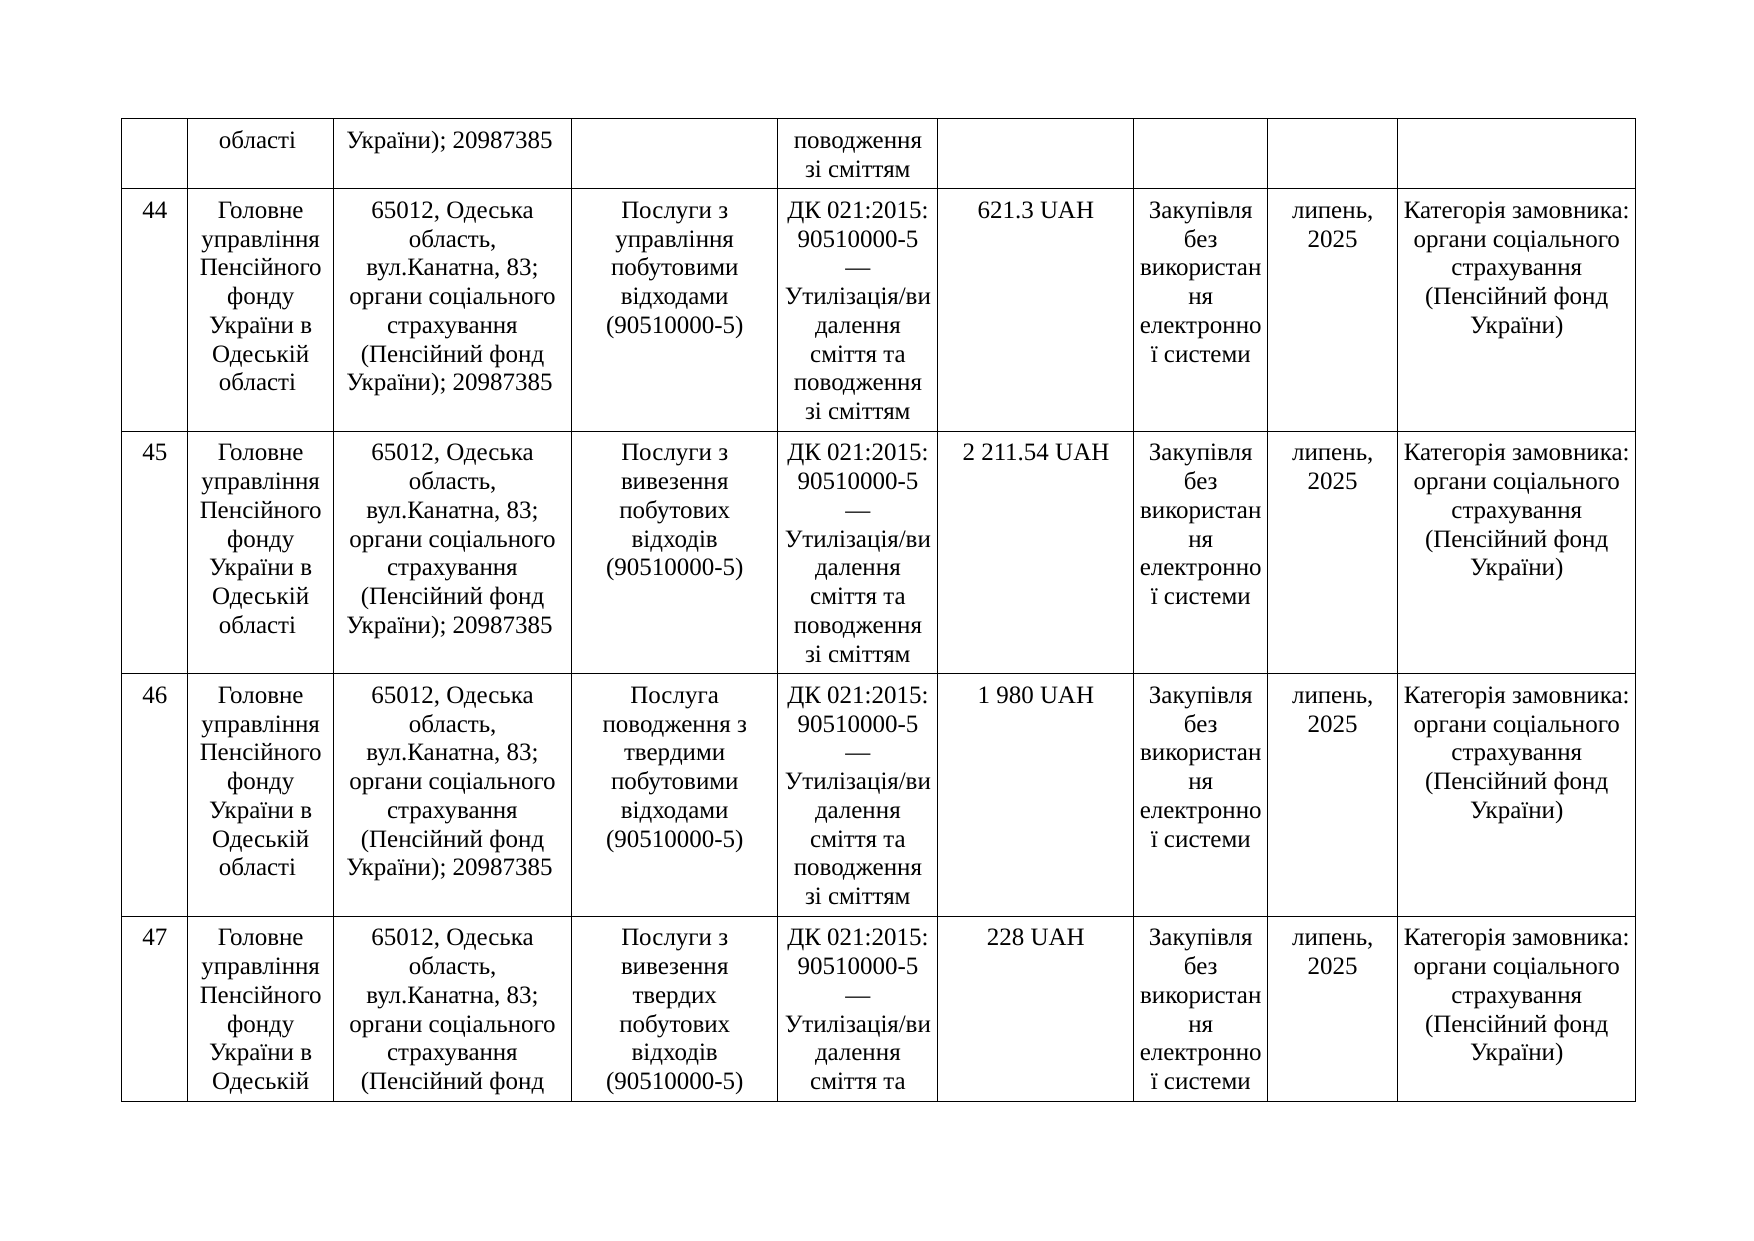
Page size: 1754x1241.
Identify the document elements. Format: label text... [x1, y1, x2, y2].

table_cell Категорія замовника: органи соціального страхування (Пенсійний фонд України) [1398, 432, 1635, 673]
table_cell липень, 2025 [1268, 674, 1397, 916]
table_cell Категорія замовника: органи соціального страхування (Пенсійний фонд України) [1398, 674, 1635, 916]
table_cell Головне управління Пенсійного фонду України в Одеській області [188, 674, 333, 916]
table_cell ДК 021:2015: 90510000-5 — Утилізація/видалення сміття та поводження зі сміттям [778, 189, 937, 431]
table_cell [1268, 119, 1397, 188]
table_cell [938, 119, 1133, 188]
table_cell 45 [122, 432, 187, 673]
table_cell Послуга поводження з твердими побутовими відходами (90510000-5) [572, 674, 777, 916]
table_cell липень, 2025 [1268, 432, 1397, 673]
table_cell Закупівля без використання електронної системи [1134, 189, 1267, 431]
table_cell Послуги з управління побутовими відходами (90510000-5) [572, 189, 777, 431]
table_cell 47 [122, 917, 187, 1101]
table_cell Закупівля без використання електронної системи [1134, 674, 1267, 916]
table_cell [1398, 119, 1635, 188]
table_cell поводження зі сміттям [778, 119, 937, 188]
table_cell 46 [122, 674, 187, 916]
table_cell Закупівля без використання електронної системи [1134, 917, 1267, 1101]
table_cell Категорія замовника: органи соціального страхування (Пенсійний фонд України) [1398, 189, 1635, 431]
table_cell 65012, Одеська область, вул.Канатна, 83; органи соціального страхування (Пенсійний фонд України); 20987385 [334, 189, 571, 431]
table_cell 65012, Одеська область, вул.Канатна, 83; органи соціального страхування (Пенсійний фонд України); 20987385 [334, 674, 571, 916]
table_cell ДК 021:2015: 90510000-5 — Утилізація/видалення сміття та [778, 917, 937, 1101]
table_cell 2 211.54 UAH [938, 432, 1133, 673]
table_cell липень, 2025 [1268, 189, 1397, 431]
table_cell Закупівля без використання електронної системи [1134, 432, 1267, 673]
table_cell [1134, 119, 1267, 188]
table_cell ДК 021:2015: 90510000-5 — Утилізація/видалення сміття та поводження зі сміттям [778, 432, 937, 673]
table_cell Послуги з вивезення побутових відходів (90510000-5) [572, 432, 777, 673]
table_cell [122, 119, 187, 188]
table_cell липень, 2025 [1268, 917, 1397, 1101]
table_cell 228 UAH [938, 917, 1133, 1101]
table_cell 65012, Одеська область, вул.Канатна, 83; органи соціального страхування (Пенсійний фонд України); 20987385 [334, 432, 571, 673]
table_cell [572, 119, 777, 188]
table_cell України); 20987385 [334, 119, 571, 188]
table_cell 1 980 UAH [938, 674, 1133, 916]
table_cell 65012, Одеська область, вул.Канатна, 83; органи соціального страхування (Пенсійний фонд [334, 917, 571, 1101]
table_cell Головне управління Пенсійного фонду України в Одеській області [188, 189, 333, 431]
table_cell Головне управління Пенсійного фонду України в Одеській [188, 917, 333, 1101]
table_cell області [188, 119, 333, 188]
table_cell Головне управління Пенсійного фонду України в Одеській області [188, 432, 333, 673]
table_cell ДК 021:2015: 90510000-5 — Утилізація/видалення сміття та поводження зі сміттям [778, 674, 937, 916]
table_cell Категорія замовника: органи соціального страхування (Пенсійний фонд України) [1398, 917, 1635, 1101]
table_cell 621.3 UAH [938, 189, 1133, 431]
table_cell Послуги з вивезення твердих побутових відходів (90510000-5) [572, 917, 777, 1101]
table_cell 44 [122, 189, 187, 431]
